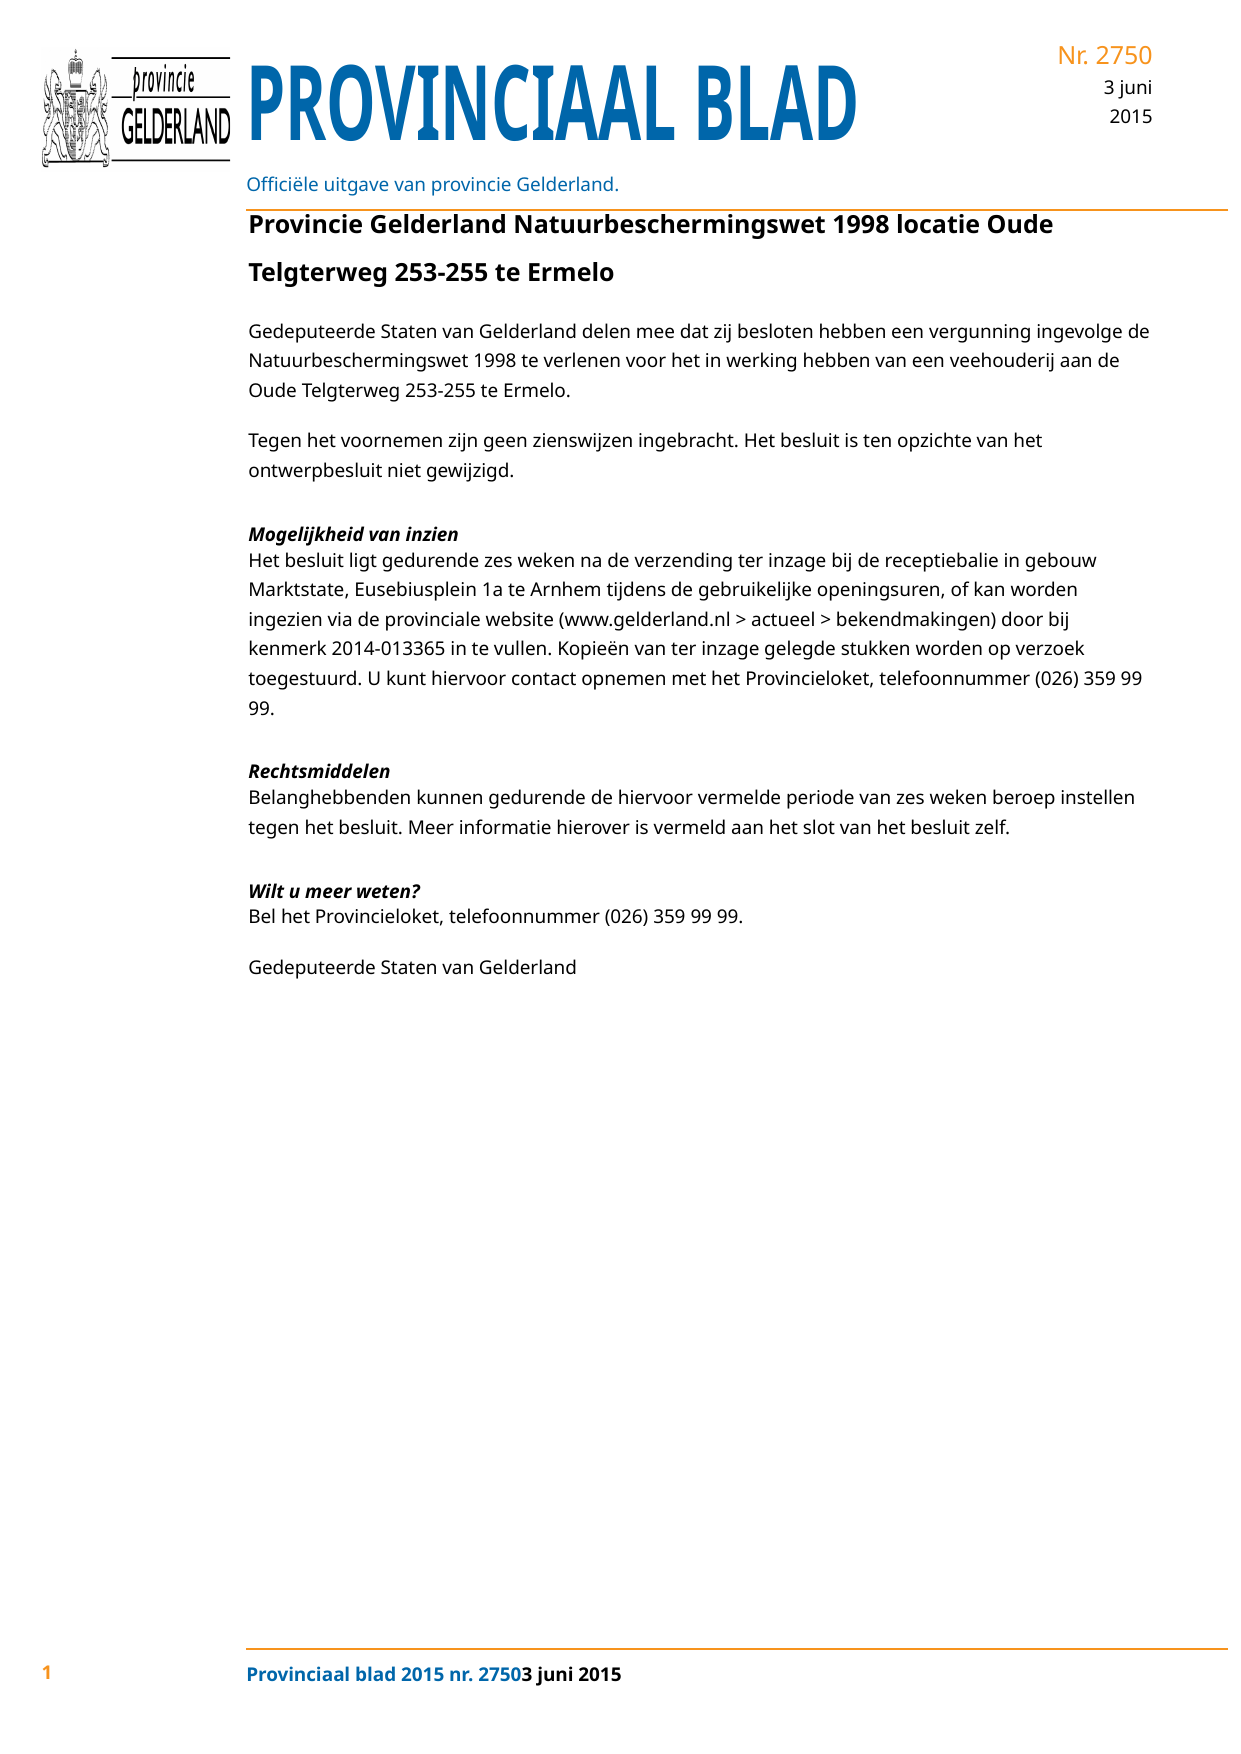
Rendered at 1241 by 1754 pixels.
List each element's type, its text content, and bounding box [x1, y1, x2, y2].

text Rechtsmiddelen [248, 759, 1152, 784]
text Het besluit ligt gedurende zes weken na de verzending ter inzage bij de receptiebalie in gebouw Marktstate, Eusebiusplein 1a te Arnhem tijdens de gebruikelijke openingsuren, of kan worden ingezien via de provinciale website (www.gelderland.nl > actueel > bekendmakingen) door bij kenmerk 2014-013365 in te vullen. Kopieën van ter inzage gelegde stukken worden op verzoek toegestuurd. U kunt hiervoor contact opnemen met het Provincieloket, telefoonnummer (026) 359 99 99. [248, 547, 1152, 720]
text Gedeputeerde Staten van Gelderland [248, 954, 1152, 980]
picture [41, 47, 231, 172]
text Belanghebbenden kunnen gedurende de hiervoor vermelde periode van zes weken beroep instellen tegen het besluit. Meer informatie hierover is vermeld aan het slot van het besluit zelf. [248, 784, 1152, 840]
text Provincie Gelderland Natuurbeschermingswet 1998 locatie Oude Telgterweg 253-255 te Ermelo [248, 211, 1152, 288]
text Bel het Provincieloket, telefoonnummer (026) 359 99 99. [248, 904, 1152, 929]
text Tegen het voornemen zijn geen zienswijzen ingebracht. Het besluit is ten opzichte van het ontwerpbesluit niet gewijzigd. [248, 427, 1152, 483]
text Wilt u meer weten? [248, 878, 1152, 904]
text Gedeputeerde Staten van Gelderland delen mee dat zij besloten hebben een vergunning ingevolge de Natuurbeschermingswet 1998 te verlenen voor het in werking hebben van een veehouderij aan de Oude Telgterweg 253-255 te Ermelo. [248, 318, 1152, 403]
text Mogelijkheid van inzien [248, 521, 1152, 547]
